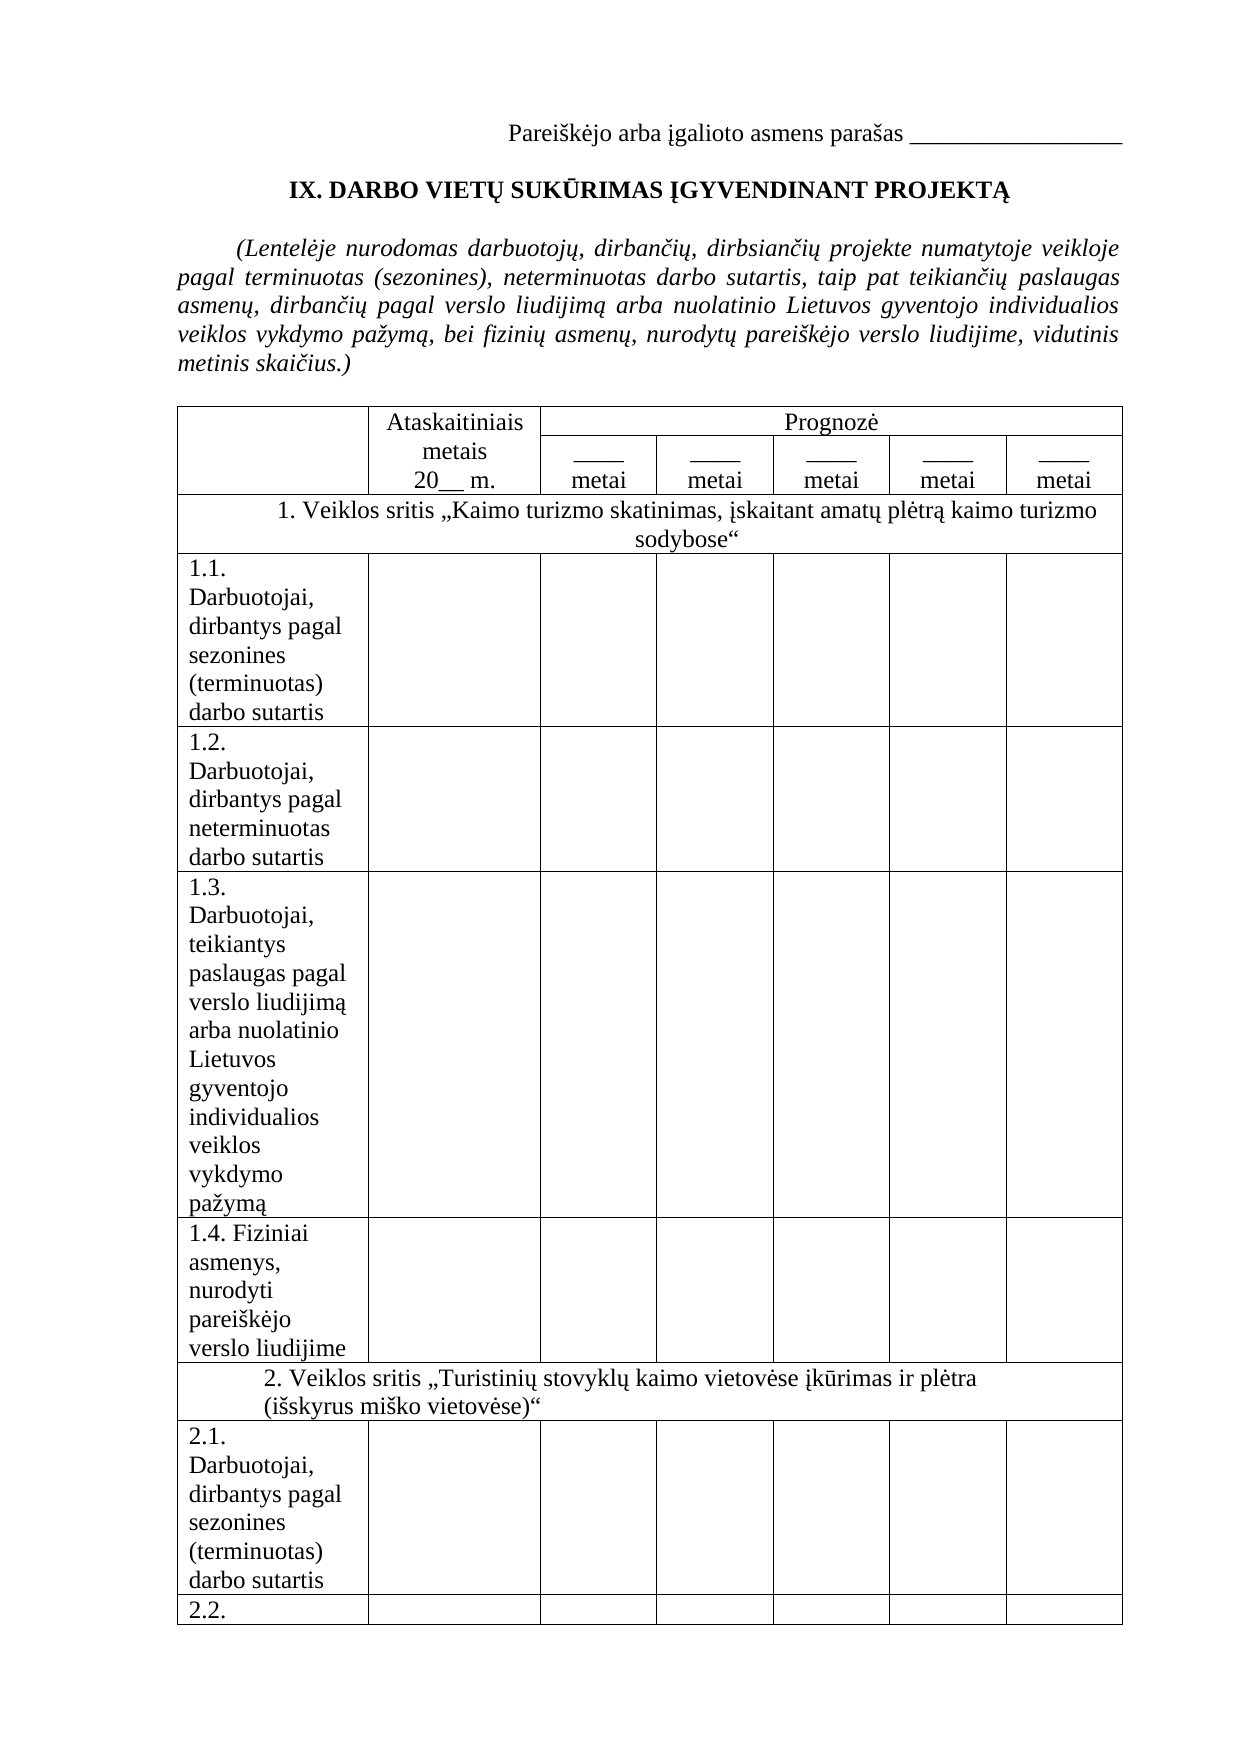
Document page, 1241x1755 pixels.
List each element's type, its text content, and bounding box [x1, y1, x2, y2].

table_cell [369, 872, 540, 1217]
text Pareiškėjo arba įgalioto asmens parašas _________________ [177, 118, 1122, 147]
table_cell [890, 1218, 1006, 1362]
table_cell [369, 727, 540, 871]
table_cell 1.1. Darbuotojai, dirbantys pagal sezonines (terminuotas) darbo sutartis [178, 554, 368, 726]
table_cell ____ metai [541, 436, 656, 494]
table_cell [657, 554, 773, 726]
table_cell [657, 727, 773, 871]
table_cell [1007, 872, 1122, 1217]
table_cell [657, 1421, 773, 1594]
table_cell [541, 1218, 656, 1362]
table_cell ____ metai [890, 436, 1006, 494]
table_cell [774, 1218, 889, 1362]
table_cell [541, 872, 656, 1217]
table_cell [890, 872, 1006, 1217]
table_cell [890, 554, 1006, 726]
table_header Prognozė [541, 407, 1122, 435]
text IX. DARBO VIETŲ SUKŪRIMAS ĮGYVENDINANT PROJEKTĄ [177, 176, 1122, 204]
table_cell [541, 1421, 656, 1594]
table_cell [541, 554, 656, 726]
table_cell [657, 1218, 773, 1362]
table_cell 2.2. [178, 1595, 368, 1623]
table_cell [541, 727, 656, 871]
table_cell [369, 1218, 540, 1362]
table_cell [369, 1421, 540, 1594]
table_cell [1007, 1421, 1122, 1594]
table_cell [657, 872, 773, 1217]
table_header Ataskaitiniais metais 20__ m. [369, 407, 540, 494]
table_cell 2. Veiklos sritis „Turistinių stovyklų kaimo vietovėse įkūrimas ir plėtra (išskyrus miško vietovėse)“ [178, 1363, 1122, 1420]
table_header [178, 407, 368, 494]
table_cell ____ metai [1007, 436, 1122, 494]
table_cell [1007, 1218, 1122, 1362]
table_cell [774, 872, 889, 1217]
table_cell [657, 1595, 773, 1623]
table_cell [774, 727, 889, 871]
table_cell 1.3. Darbuotojai, teikiantys paslaugas pagal verslo liudijimą arba nuolatinio Lietuvos gyventojo individualios veiklos vykdymo pažymą [178, 872, 368, 1217]
text (Lentelėje nurodomas darbuotojų, dirbančių, dirbsiančių projekte numatytoje veikloje pagal terminuotas (sezonines), neterminuotas darbo sutartis, taip pat teikiančių paslaugas asmenų, dirbančių pagal verslo liudijimą arba nuolatinio Lietuvos gyventojo individualios veiklos vykdymo pažymą, bei fizinių asmenų, nurodytų pareiškėjo verslo liudijime, vidutinis metinis skaičius.) [177, 233, 1122, 377]
table_cell [1007, 554, 1122, 726]
table_cell [890, 727, 1006, 871]
table_cell [541, 1595, 656, 1623]
table_cell 1.2. Darbuotojai, dirbantys pagal neterminuotas darbo sutartis [178, 727, 368, 871]
table_cell ____ metai [657, 436, 773, 494]
table_cell [774, 554, 889, 726]
table_cell ____ metai [774, 436, 889, 494]
table_cell [1007, 727, 1122, 871]
table_cell [890, 1595, 1006, 1623]
table_cell [1007, 1595, 1122, 1623]
table_cell [774, 1595, 889, 1623]
table_cell [890, 1421, 1006, 1594]
table_cell 1. Veiklos sritis „Kaimo turizmo skatinimas, įskaitant amatų plėtrą kaimo turizmo sodybose“ [178, 495, 1122, 552]
table_cell [369, 1595, 540, 1623]
table_cell 1.4. Fiziniai asmenys, nurodyti pareiškėjo verslo liudijime [178, 1218, 368, 1362]
table_cell [774, 1421, 889, 1594]
table_cell [369, 554, 540, 726]
table_cell 2.1. Darbuotojai, dirbantys pagal sezonines (terminuotas) darbo sutartis [178, 1421, 368, 1594]
